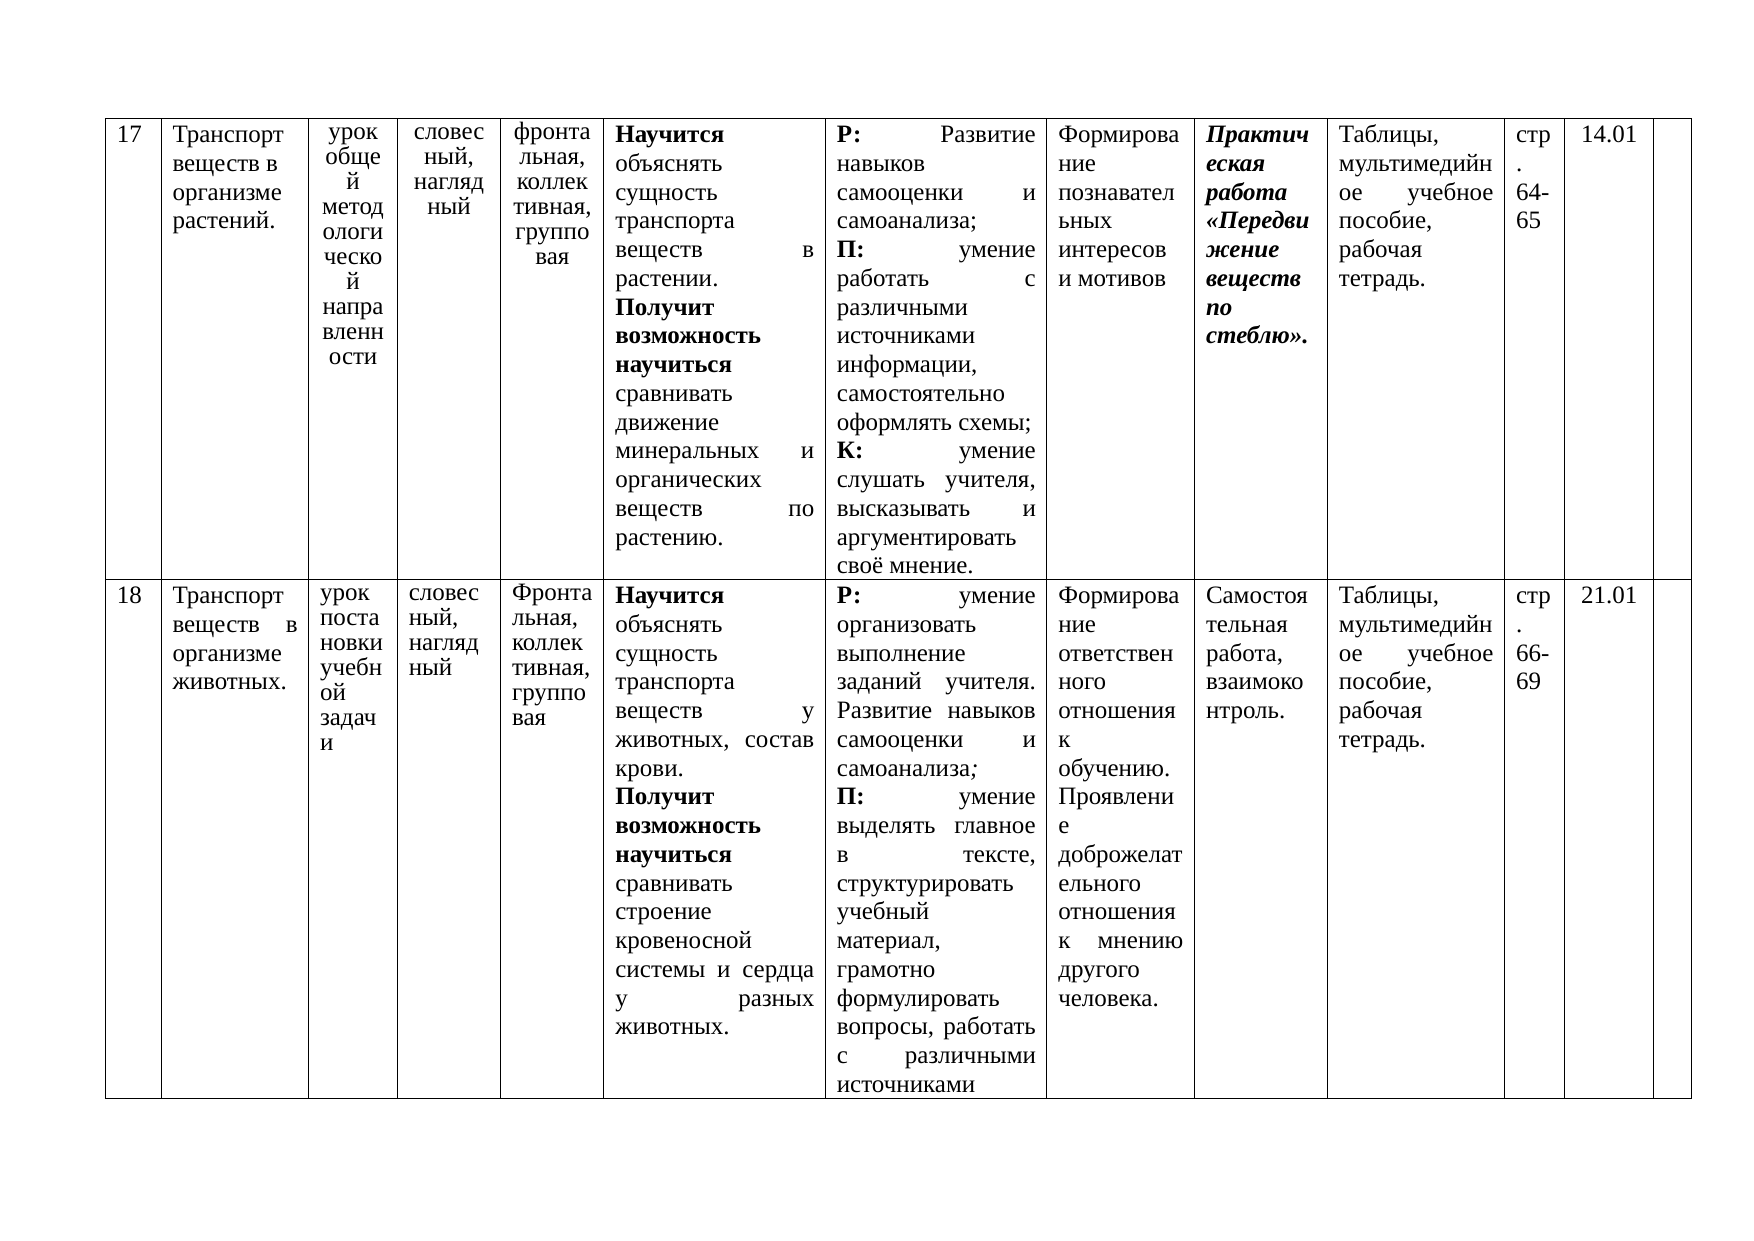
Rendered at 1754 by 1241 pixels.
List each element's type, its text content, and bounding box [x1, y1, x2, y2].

table_cell 14.01 [1565, 119, 1653, 579]
table_cell Научится объяснять сущность транспорта веществ у животных, состав крови. Получит возможность научиться сравнивать строение кровеносной системы и сердца у разных животных. [604, 580, 825, 1098]
table_cell Р: Развитие навыков самооценки и самоанализа; П: умение работать с различными источниками информации, самостоятельно оформлять схемы; К: умение слушать учителя, высказывать и аргументировать своё мнение. [826, 119, 1046, 579]
table_cell Транспорт веществ в организме растений. [162, 119, 308, 579]
table_cell Фронтальная, коллективная, групповая [501, 580, 603, 1098]
table_cell словесный, наглядный [398, 580, 500, 1098]
table_cell Формирование познавательных интересов и мотивов [1047, 119, 1194, 579]
table_cell Транспорт веществ в организме животных. [162, 580, 308, 1098]
table_cell урок постановки учебной задачи [309, 580, 397, 1098]
table_cell 18 [106, 580, 161, 1098]
table_cell Научится объяснять сущность транспорта веществ в растении. Получит возможность научиться сравнивать движение минеральных и органических веществ по растению. [604, 119, 825, 579]
table_cell Практическая работа «Передвижение веществ по стеблю». [1195, 119, 1327, 579]
table_cell Р: умение организовать выполнение заданий учителя. Развитие навыков самооценки и самоанализа; П: умение выделять главное в тексте, структурировать учебный материал, грамотно формулировать вопросы, работать с различными источниками [826, 580, 1046, 1098]
table_cell Самостоятельная работа, взаимоконтроль. [1195, 580, 1327, 1098]
table_cell [1654, 580, 1691, 1098]
table_cell [1654, 119, 1691, 579]
table_cell стр. 64-65 [1505, 119, 1564, 579]
table_cell Формирование ответственного отношения к обучению. Проявление доброжелательного отношения к мнению другого человека. [1047, 580, 1194, 1098]
table_cell Таблицы, мультимедийное учебное пособие, рабочая тетрадь. [1328, 119, 1504, 579]
table_cell 21.01 [1565, 580, 1653, 1098]
table_cell стр. 66-69 [1505, 580, 1564, 1098]
table_cell словесный, наглядный [398, 119, 500, 579]
table_cell фронтальная, коллективная, групповая [501, 119, 603, 579]
table_cell урок общей методологической направленности [309, 119, 397, 579]
table_cell 17 [106, 119, 161, 579]
table_cell Таблицы, мультимедийное учебное пособие, рабочая тетрадь. [1328, 580, 1504, 1098]
